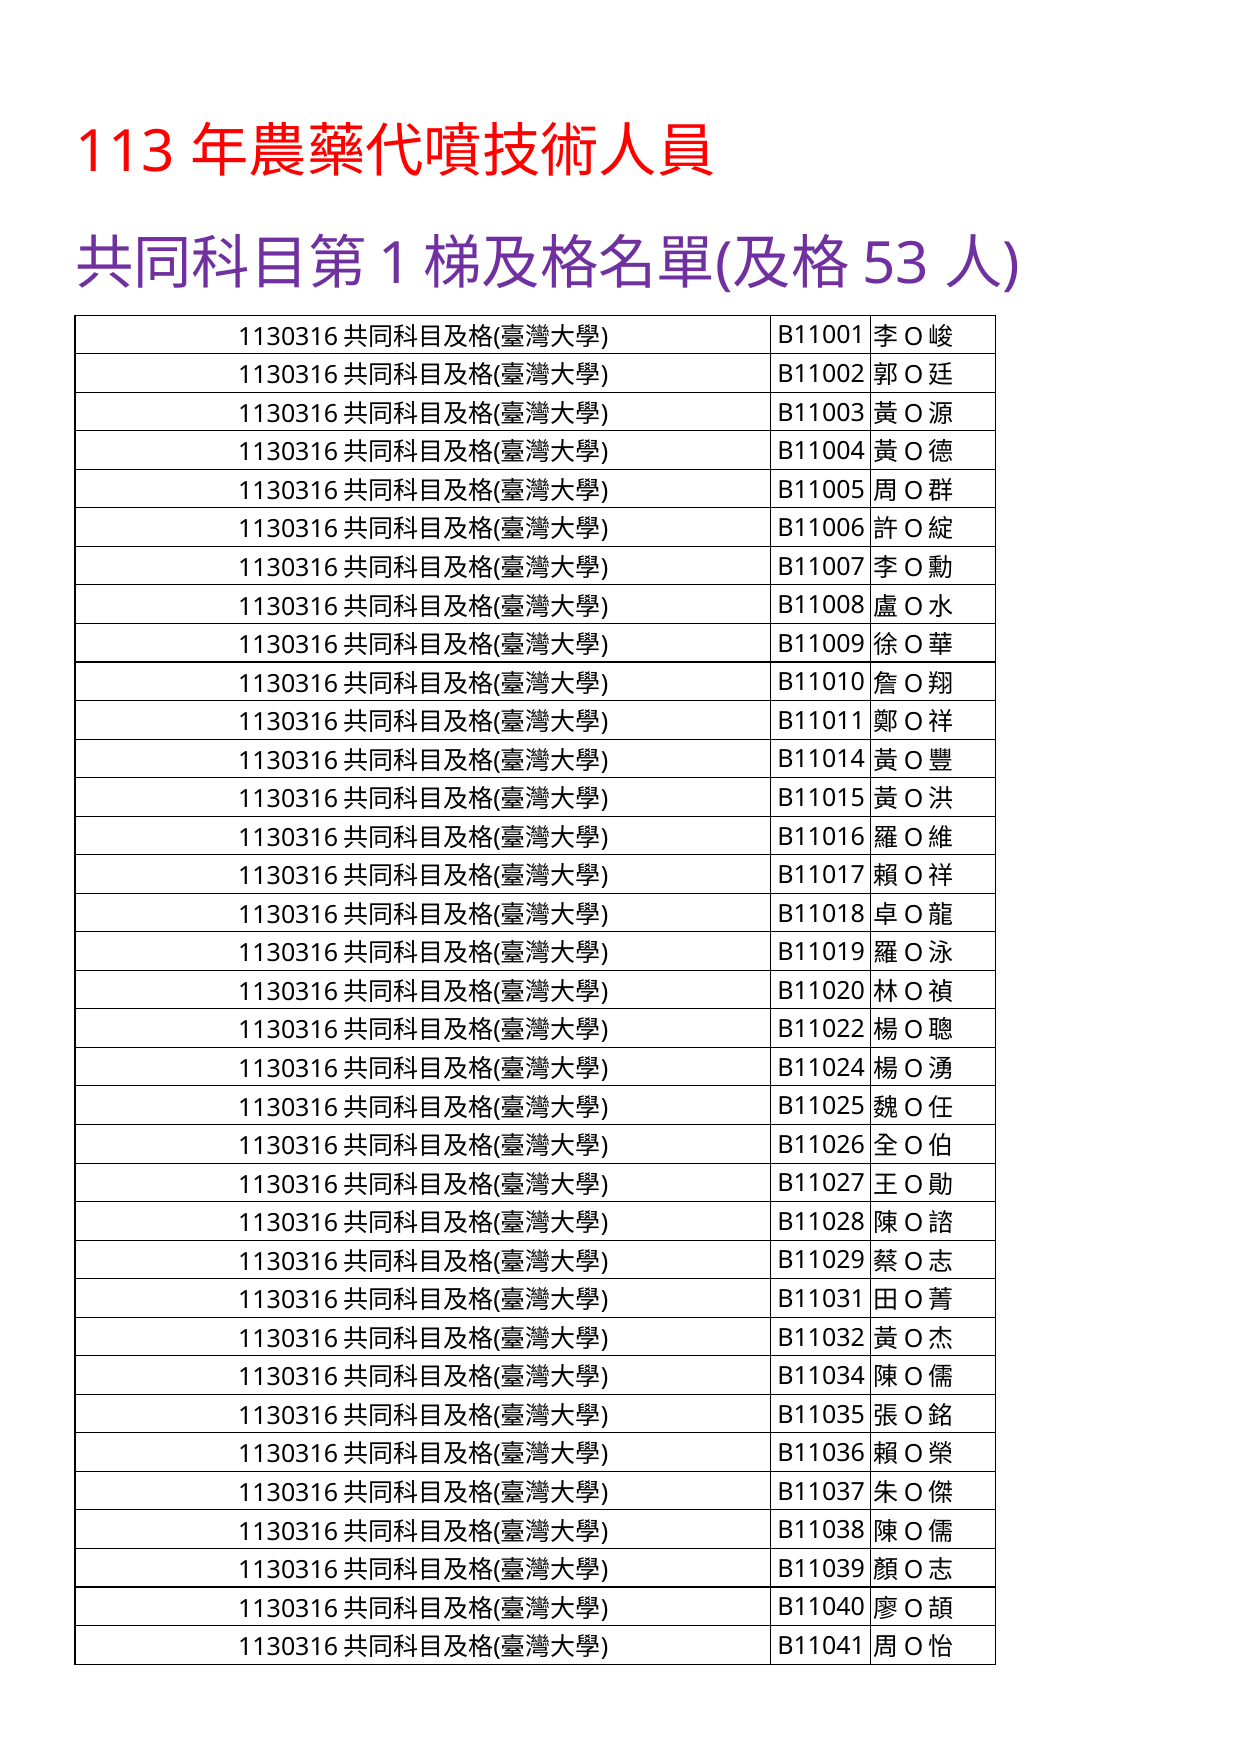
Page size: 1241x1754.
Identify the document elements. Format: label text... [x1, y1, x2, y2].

table_cell 羅O泳 [871, 932, 995, 970]
table_cell 1130316共同科目及格(臺灣大學) [76, 855, 770, 893]
table_cell 1130316共同科目及格(臺灣大學) [76, 431, 770, 469]
table_cell B11005 [771, 470, 870, 507]
table_cell 1130316共同科目及格(臺灣大學) [76, 1125, 770, 1162]
table_cell 魏O任 [871, 1086, 995, 1124]
table_cell 1130316共同科目及格(臺灣大學) [76, 971, 770, 1008]
table_cell 1130316共同科目及格(臺灣大學) [76, 1588, 770, 1625]
table_cell 1130316共同科目及格(臺灣大學) [76, 1626, 770, 1663]
table_cell B11025 [771, 1086, 870, 1124]
table_cell B11019 [771, 932, 870, 970]
table_cell 1130316共同科目及格(臺灣大學) [76, 508, 770, 546]
table_cell 1130316共同科目及格(臺灣大學) [76, 778, 770, 816]
table_cell B11034 [771, 1356, 870, 1394]
table_cell 1130316共同科目及格(臺灣大學) [76, 354, 770, 392]
table_cell 羅O維 [871, 817, 995, 854]
table_cell 許O綻 [871, 508, 995, 546]
table_header 李O峻 [871, 316, 995, 353]
table_cell 1130316共同科目及格(臺灣大學) [76, 894, 770, 931]
table_cell 1130316共同科目及格(臺灣大學) [76, 1202, 770, 1239]
table_cell B11002 [771, 354, 870, 392]
table_cell B11009 [771, 624, 870, 661]
table_cell 1130316共同科目及格(臺灣大學) [76, 1318, 770, 1355]
table_cell 卓O龍 [871, 894, 995, 931]
table_cell B11036 [771, 1433, 870, 1471]
table_cell B11040 [771, 1588, 870, 1625]
table_cell B11035 [771, 1395, 870, 1432]
table_cell B11004 [771, 431, 870, 469]
table_cell B11010 [771, 663, 870, 700]
table_cell 1130316共同科目及格(臺灣大學) [76, 740, 770, 777]
table_cell 賴O榮 [871, 1433, 995, 1471]
table_cell 廖O頡 [871, 1588, 995, 1625]
table_cell 陳O儒 [871, 1356, 995, 1394]
table_cell B11022 [771, 1009, 870, 1047]
table_cell 1130316共同科目及格(臺灣大學) [76, 547, 770, 584]
table_cell 周O怡 [871, 1626, 995, 1663]
table_cell 1130316共同科目及格(臺灣大學) [76, 1009, 770, 1047]
table_cell B11003 [771, 393, 870, 430]
table_cell 1130316共同科目及格(臺灣大學) [76, 470, 770, 507]
table_cell 1130316共同科目及格(臺灣大學) [76, 393, 770, 430]
table_cell 1130316共同科目及格(臺灣大學) [76, 1048, 770, 1085]
table_cell B11016 [771, 817, 870, 854]
table_cell B11007 [771, 547, 870, 584]
table_cell B11008 [771, 585, 870, 623]
table_cell B11018 [771, 894, 870, 931]
table_cell B11028 [771, 1202, 870, 1239]
table_cell 楊O湧 [871, 1048, 995, 1085]
table_cell 1130316共同科目及格(臺灣大學) [76, 701, 770, 738]
table_cell 鄭O祥 [871, 701, 995, 738]
table_cell 周O群 [871, 470, 995, 507]
table_cell 1130316共同科目及格(臺灣大學) [76, 624, 770, 661]
table_cell 1130316共同科目及格(臺灣大學) [76, 817, 770, 854]
text 113 年農藥代噴技術人員 [75, 89, 1165, 202]
table_cell B11015 [771, 778, 870, 816]
table_cell 1130316共同科目及格(臺灣大學) [76, 1395, 770, 1432]
table_cell 1130316共同科目及格(臺灣大學) [76, 1086, 770, 1124]
table_cell 1130316共同科目及格(臺灣大學) [76, 663, 770, 700]
table_cell 李O勳 [871, 547, 995, 584]
table_cell 黃O源 [871, 393, 995, 430]
table_cell B11024 [771, 1048, 870, 1085]
table_cell 蔡O志 [871, 1241, 995, 1278]
table_cell B11026 [771, 1125, 870, 1162]
table_cell 張O銘 [871, 1395, 995, 1432]
table_cell B11029 [771, 1241, 870, 1278]
table_cell 朱O傑 [871, 1472, 995, 1509]
table_cell 1130316共同科目及格(臺灣大學) [76, 932, 770, 970]
table_cell 1130316共同科目及格(臺灣大學) [76, 1433, 770, 1471]
table_cell 1130316共同科目及格(臺灣大學) [76, 1164, 770, 1201]
table_cell B11017 [771, 855, 870, 893]
table_cell 全O伯 [871, 1125, 995, 1162]
table_cell B11011 [771, 701, 870, 738]
table_cell 1130316共同科目及格(臺灣大學) [76, 1549, 770, 1586]
table_cell 郭O廷 [871, 354, 995, 392]
table_header B11001 [771, 316, 870, 353]
table_cell B11014 [771, 740, 870, 777]
table_cell 陳O諮 [871, 1202, 995, 1239]
table_cell 黃O洪 [871, 778, 995, 816]
table_cell B11006 [771, 508, 870, 546]
table_cell B11020 [771, 971, 870, 1008]
text 共同科目第1梯及格名單(及格 53 人) [75, 202, 1165, 314]
table_cell B11031 [771, 1279, 870, 1317]
table_cell 田O菁 [871, 1279, 995, 1317]
table_cell 黃O德 [871, 431, 995, 469]
table_header 1130316共同科目及格(臺灣大學) [76, 316, 770, 353]
table_cell 徐O華 [871, 624, 995, 661]
table_cell B11027 [771, 1164, 870, 1201]
table_cell B11037 [771, 1472, 870, 1509]
table_cell 賴O祥 [871, 855, 995, 893]
table_cell 1130316共同科目及格(臺灣大學) [76, 1241, 770, 1278]
table_cell B11041 [771, 1626, 870, 1663]
table_cell 黃O豐 [871, 740, 995, 777]
table_cell 楊O聰 [871, 1009, 995, 1047]
table_cell B11039 [771, 1549, 870, 1586]
table_cell 1130316共同科目及格(臺灣大學) [76, 585, 770, 623]
table_cell 黃O杰 [871, 1318, 995, 1355]
table_cell 1130316共同科目及格(臺灣大學) [76, 1472, 770, 1509]
table_cell 盧O水 [871, 585, 995, 623]
table_cell 顏O志 [871, 1549, 995, 1586]
table_cell 1130316共同科目及格(臺灣大學) [76, 1510, 770, 1548]
table_cell B11032 [771, 1318, 870, 1355]
table_cell 1130316共同科目及格(臺灣大學) [76, 1279, 770, 1317]
table_cell 1130316共同科目及格(臺灣大學) [76, 1356, 770, 1394]
table_cell 詹O翔 [871, 663, 995, 700]
table_cell 陳O儒 [871, 1510, 995, 1548]
table_cell 王O勛 [871, 1164, 995, 1201]
table_cell 林O禎 [871, 971, 995, 1008]
table_cell B11038 [771, 1510, 870, 1548]
